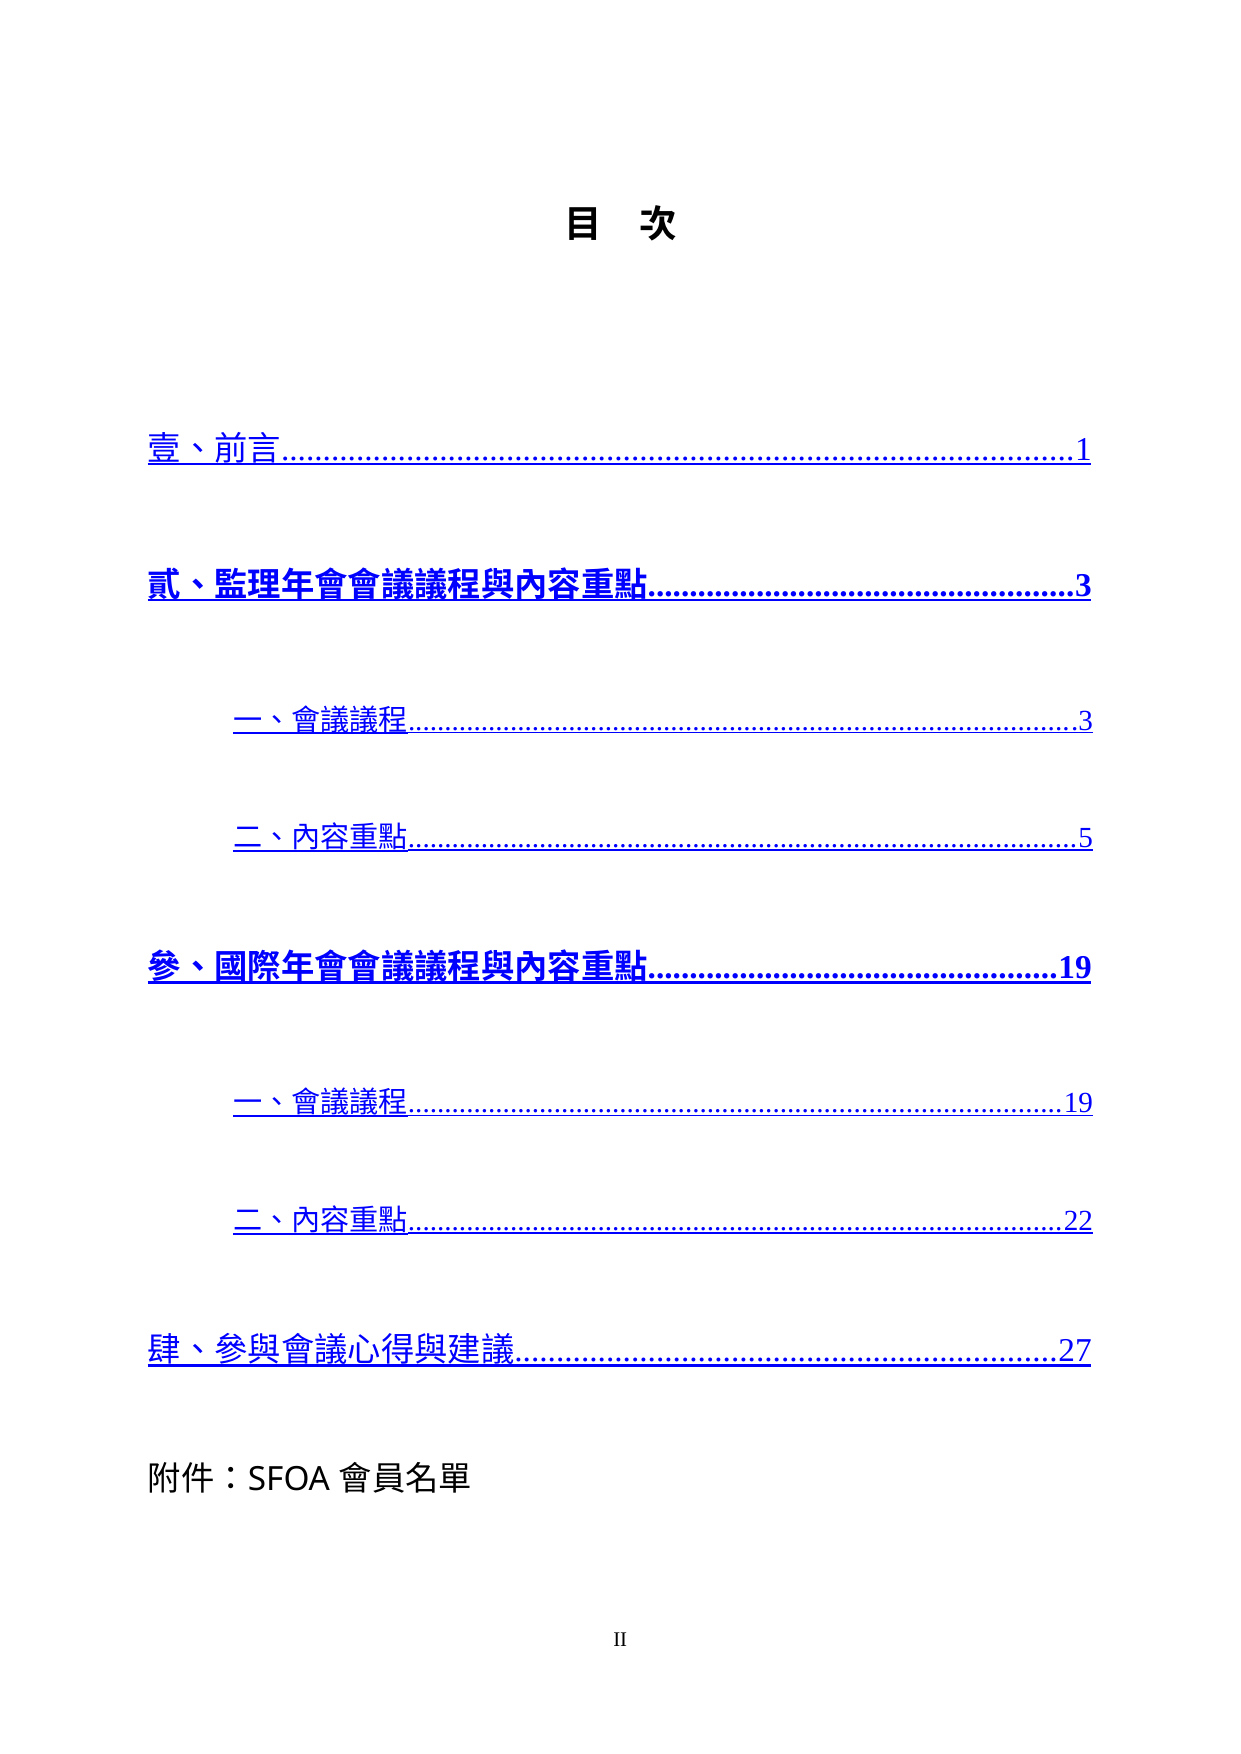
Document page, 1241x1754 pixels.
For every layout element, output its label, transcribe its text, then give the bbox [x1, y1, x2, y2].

text 一、會議議程 19 [173, 1063, 1092, 1138]
text 肆、參與會議心得與建議 27 [148, 1310, 1092, 1385]
text 附件：SFOA 會員名單 [148, 1452, 1092, 1500]
text 參、國際年會會議議程與內容重點 19 [148, 927, 1092, 1002]
text 二、內容重點 22 [173, 1180, 1092, 1255]
text 一、會議議程. .3 [173, 680, 1092, 755]
text 貳、監理年會會議議程與內容重點 3 [148, 544, 1092, 619]
text 二、內容重點 5 [173, 797, 1092, 872]
text 壹、前言 1 [148, 408, 1092, 483]
text 目 次 [148, 183, 1092, 258]
